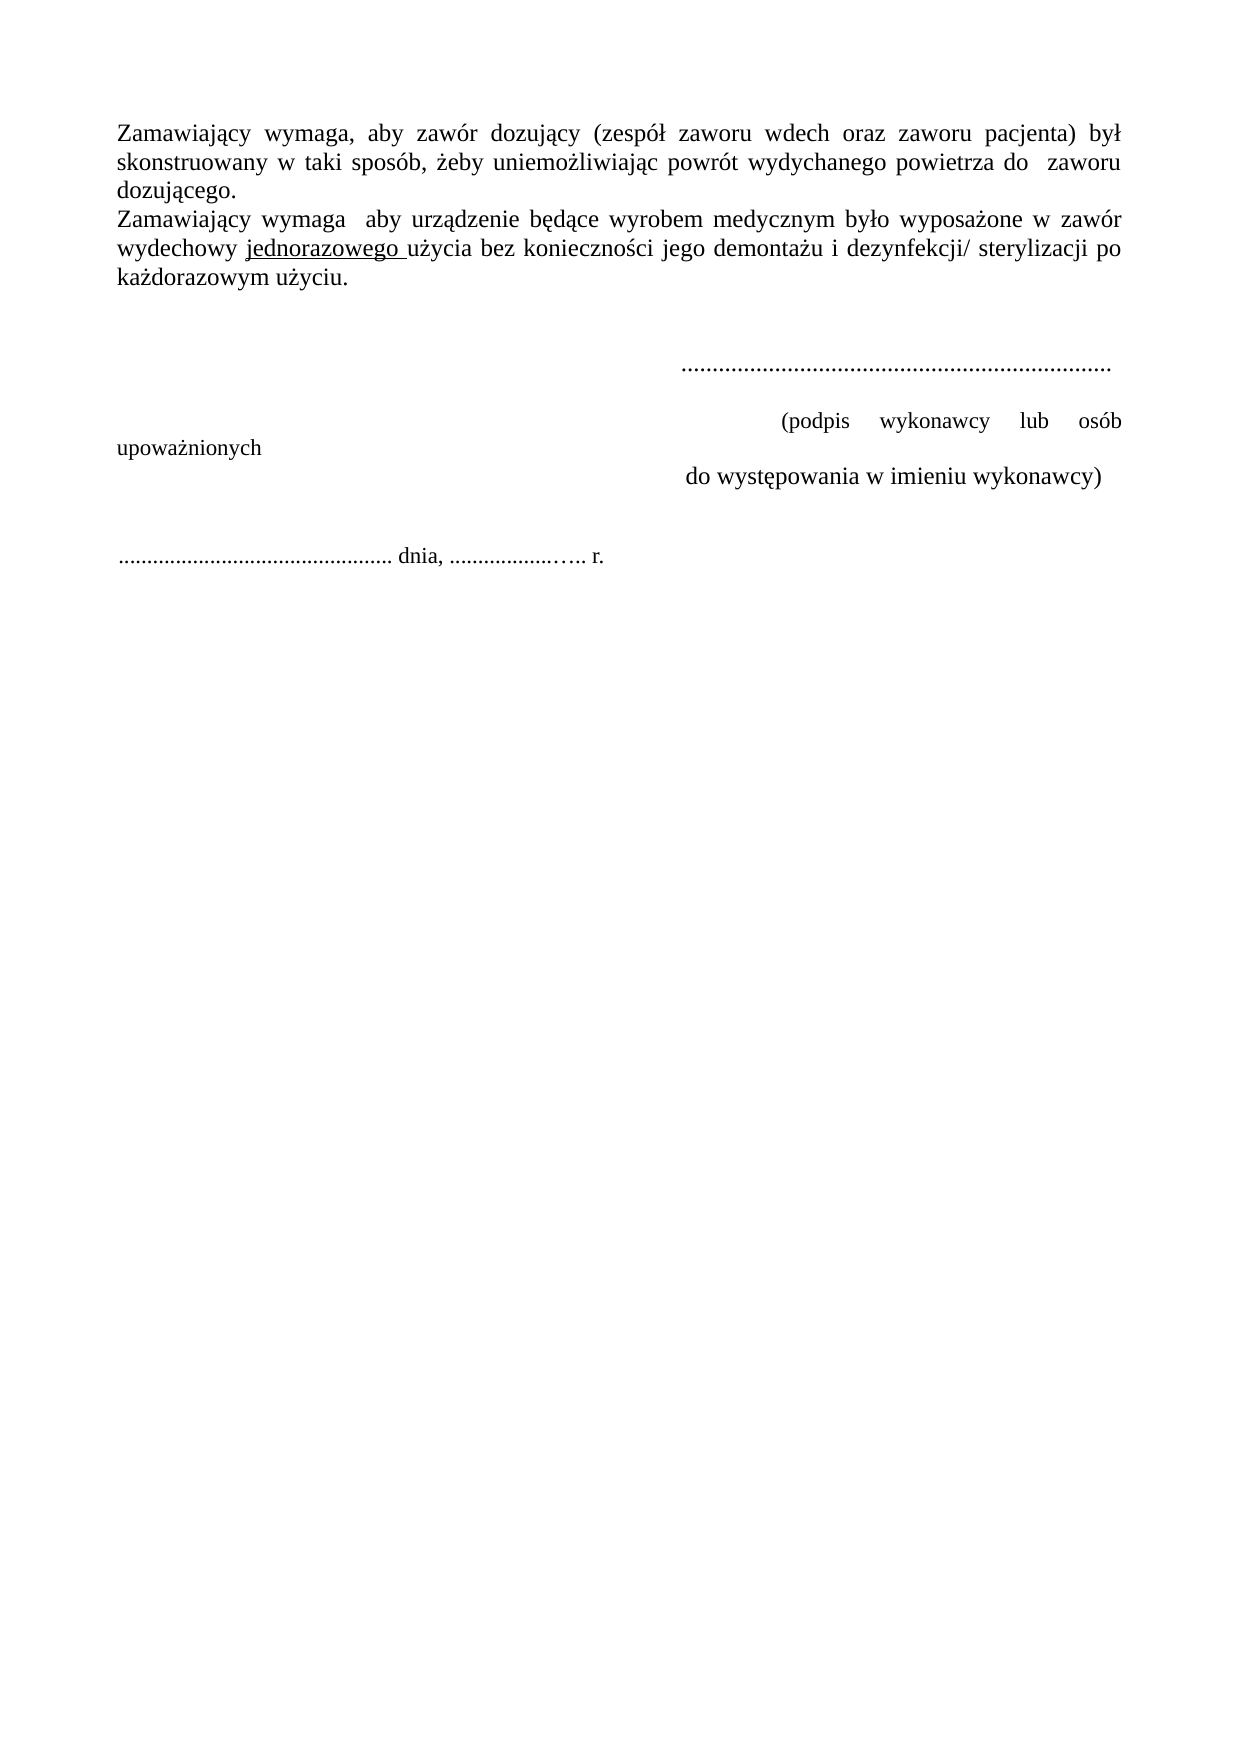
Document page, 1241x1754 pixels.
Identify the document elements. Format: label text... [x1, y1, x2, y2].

text Zamawiający wymaga aby urządzenie będące wyrobem medycznym było wyposażone w zawór wydechowy jednorazowego użycia bez konieczności jego demontażu i dezynfekcji/ sterylizacji po każdorazowym użyciu. [117, 204, 1122, 291]
text ..................................................................... (podpis wykonawcy lub osób upoważnionych [117, 319, 1122, 461]
text ................................................ dnia, ..................….. r. [118, 542, 1122, 568]
text do występowania w imieniu wykonawcy) [679, 461, 1122, 489]
text Zamawiający wymaga, aby zawór dozujący (zespół zaworu wdech oraz zaworu pacjenta) był skonstruowany w taki sposób, żeby uniemożliwiając powrót wydychanego powietrza do zaworu dozującego. [117, 118, 1122, 204]
